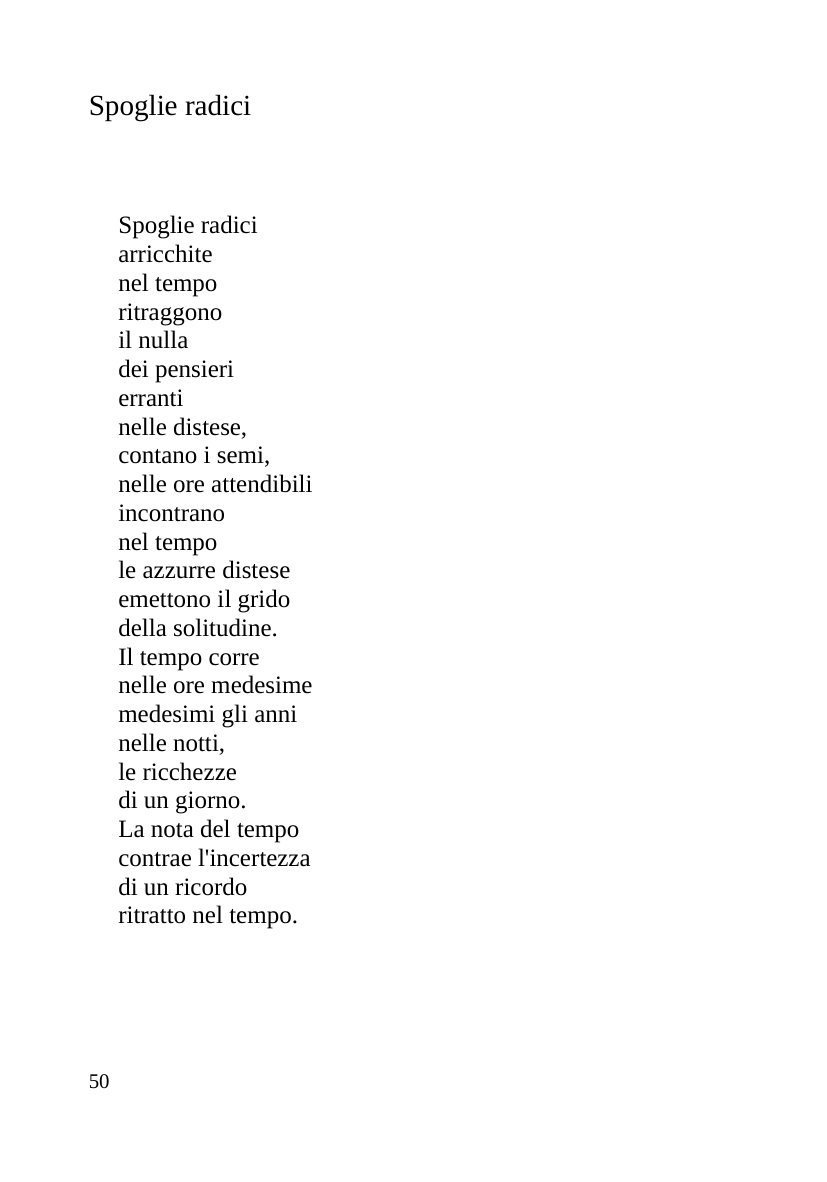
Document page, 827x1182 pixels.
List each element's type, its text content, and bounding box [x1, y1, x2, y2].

text Il tempo corre [88, 642, 738, 671]
text emettono il grido [88, 584, 738, 613]
text di un giorno. [88, 786, 738, 814]
text nel tempo [88, 268, 738, 297]
text arricchite [88, 239, 738, 268]
text della solitudine. [88, 613, 738, 642]
text nelle ore medesime [88, 671, 738, 699]
text contano i semi, [88, 441, 738, 469]
text Spoglie radici [88, 211, 738, 239]
text Spoglie radici [88, 88, 738, 122]
text incontrano [88, 498, 738, 527]
text nelle distese, [88, 412, 738, 441]
text le azzurre distese [88, 556, 738, 584]
text dei pensieri [88, 354, 738, 383]
text nelle notti, [88, 728, 738, 757]
text ritratto nel tempo. [88, 901, 738, 929]
text erranti [88, 383, 738, 412]
text contrae l'incertezza [88, 843, 738, 872]
text La nota del tempo [88, 814, 738, 843]
text le ricchezze [88, 757, 738, 786]
text ritraggono [88, 297, 738, 326]
text il nulla [88, 326, 738, 354]
text nelle ore attendibili [88, 469, 738, 498]
text di un ricordo [88, 872, 738, 901]
text nel tempo [88, 527, 738, 556]
text medesimi gli anni [88, 699, 738, 728]
